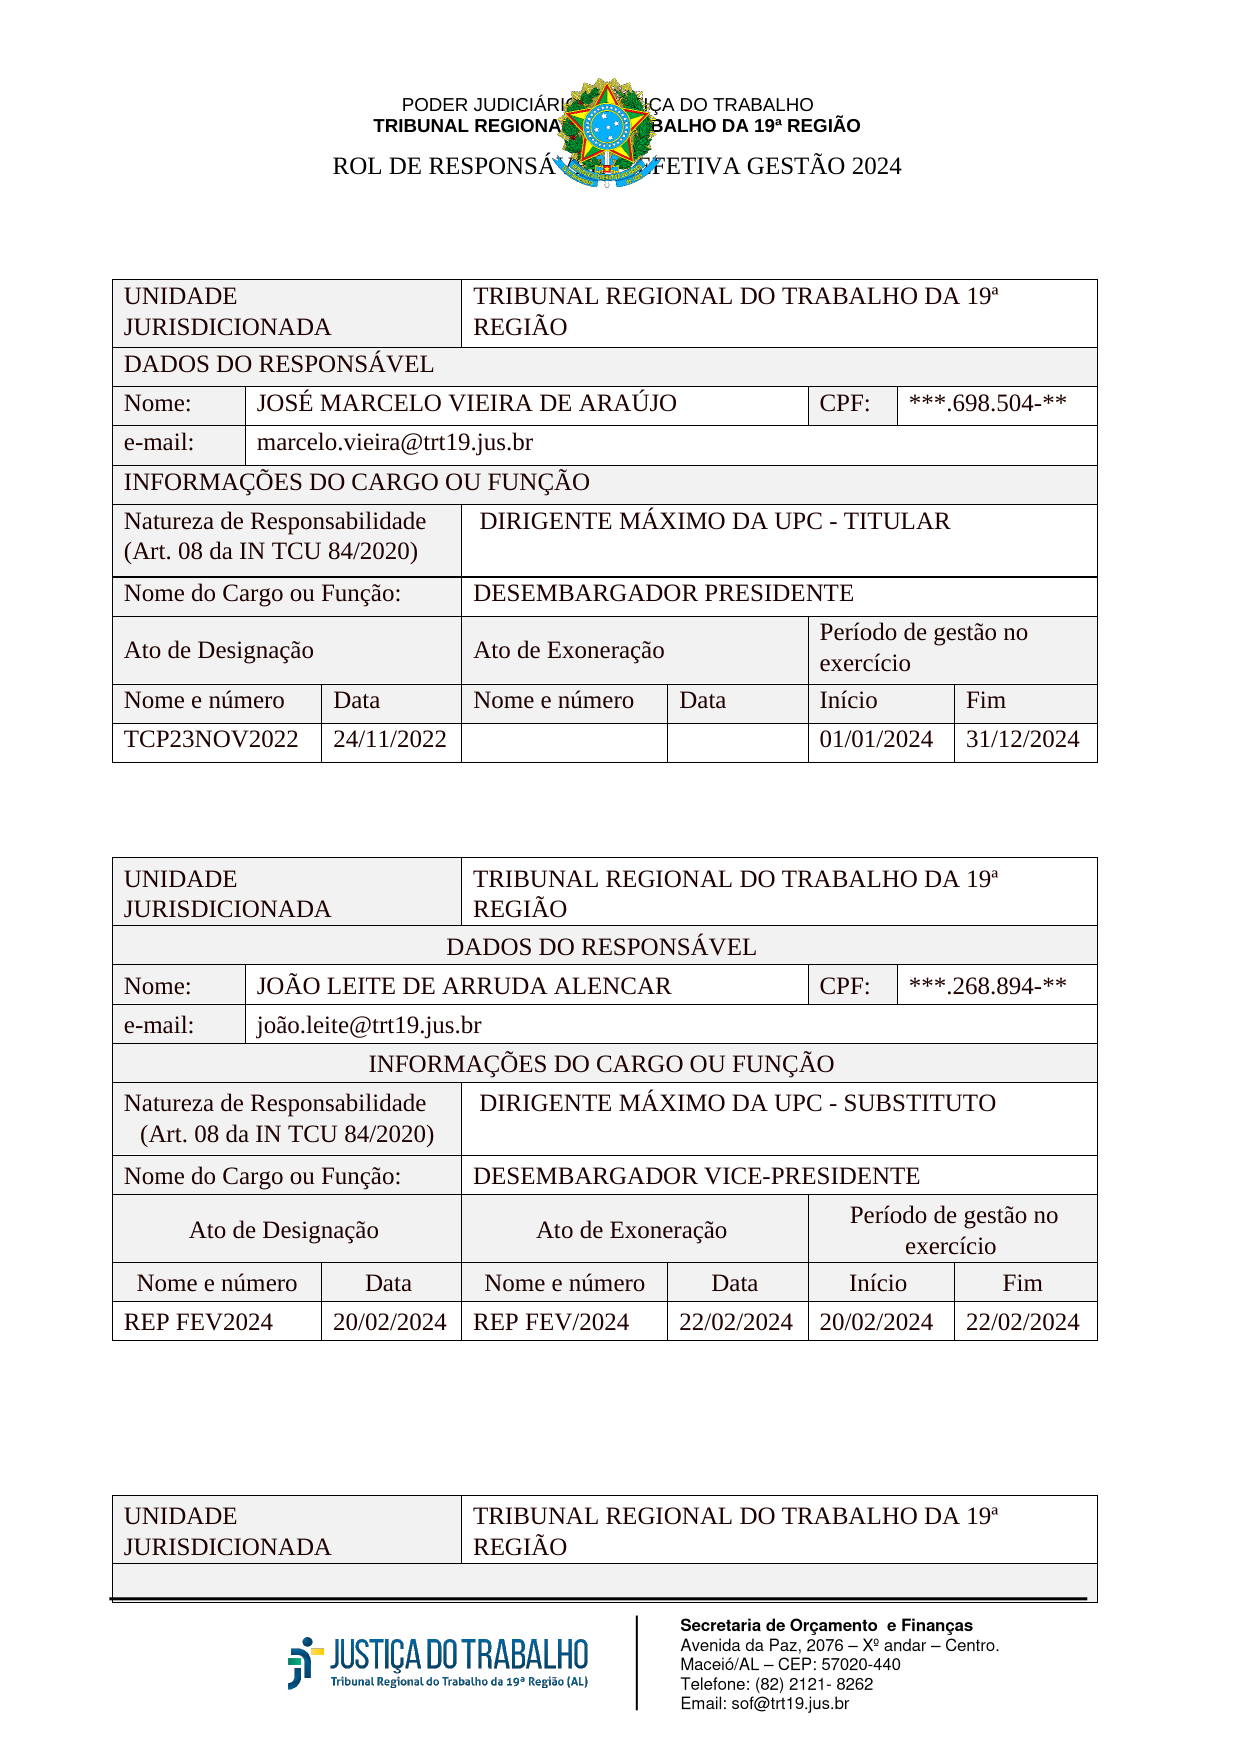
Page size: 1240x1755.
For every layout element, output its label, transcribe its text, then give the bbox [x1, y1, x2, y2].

table_cell Nome e número [113, 1263, 321, 1301]
table_cell Nome e número [462, 1263, 667, 1301]
table_cell DIRIGENTE MÁXIMO DA UPC - TITULAR [462, 505, 1097, 576]
table_header UNIDADE JURISDICIONADA [113, 858, 461, 925]
table_cell Ato de Designação [113, 617, 461, 683]
table_cell DADOS DO RESPONSÁVEL [113, 348, 1097, 386]
table_cell Natureza de Responsabilidade (Art. 08 da IN TCU 84/2020) [113, 1083, 461, 1154]
table_cell CPF: [809, 387, 897, 425]
table_cell Nome do Cargo ou Função: [113, 578, 461, 616]
table_header UNIDADE JURISDICIONADA [113, 1496, 461, 1563]
table_cell REP FEV/2024 [462, 1302, 667, 1340]
table_cell joão.leite@trt19.jus.br [246, 1005, 1097, 1043]
table_cell Fim [955, 1263, 1097, 1301]
table_cell Data [668, 1263, 808, 1301]
table_cell Início [809, 685, 954, 723]
table_cell 24/11/2022 [322, 724, 461, 762]
table_header UNIDADE JURISDICIONADA [113, 280, 461, 347]
table_cell DADOS DO RESPONSÁVEL [113, 926, 1097, 964]
table_cell DIRIGENTE MÁXIMO DA UPC - SUBSTITUTO [462, 1083, 1097, 1154]
table_cell CPF: [809, 965, 897, 1003]
table_cell Data [668, 685, 808, 723]
table_cell Fim [955, 685, 1097, 723]
table_cell Período de gestão no exercício [809, 1195, 1097, 1262]
table_cell Nome e número [113, 685, 321, 723]
table_cell e-mail: [113, 426, 245, 465]
table_cell Nome: [113, 965, 245, 1003]
table_cell Data [322, 685, 461, 723]
table_cell ***.268.894-** [898, 965, 1097, 1003]
table_cell REP FEV2024 [113, 1302, 321, 1340]
table_cell 22/02/2024 [955, 1302, 1097, 1340]
table_cell e-mail: [113, 1005, 245, 1043]
table_cell Data [322, 1263, 461, 1301]
table_cell 20/02/2024 [809, 1302, 954, 1340]
table_header TRIBUNAL REGIONAL DO TRABALHO DA 19ª REGIÃO [462, 858, 1097, 925]
table_cell 01/01/2024 [809, 724, 954, 762]
table_cell 20/02/2024 [322, 1302, 461, 1340]
table_cell [462, 724, 667, 762]
table_cell Ato de Designação [113, 1195, 461, 1262]
table_cell Nome do Cargo ou Função: [113, 1156, 461, 1194]
table_cell Início [809, 1263, 954, 1301]
table_cell INFORMAÇÕES DO CARGO OU FUNÇÃO [113, 466, 1097, 504]
table_cell Ato de Exoneração [462, 617, 808, 683]
table_cell ***.698.504-** [898, 387, 1097, 425]
table_cell Ato de Exoneração [462, 1195, 808, 1262]
table_cell [668, 724, 808, 762]
table_cell Nome e número [462, 685, 667, 723]
table_cell JOÃO LEITE DE ARRUDA ALENCAR [246, 965, 808, 1003]
table_cell TCP23NOV2022 [113, 724, 321, 762]
table_cell DESEMBARGADOR VICE-PRESIDENTE [462, 1156, 1097, 1194]
table_cell Nome: [113, 387, 245, 425]
table_cell INFORMAÇÕES DO CARGO OU FUNÇÃO [113, 1044, 1097, 1082]
table_cell Natureza de Responsabilidade (Art. 08 da IN TCU 84/2020) [113, 505, 461, 576]
table_cell 22/02/2024 [668, 1302, 808, 1340]
table_header TRIBUNAL REGIONAL DO TRABALHO DA 19ª REGIÃO [462, 280, 1097, 347]
table_cell Período de gestão no exercício [809, 617, 1097, 683]
table_cell marcelo.vieira@trt19.jus.br [246, 426, 1097, 465]
table_cell DESEMBARGADOR PRESIDENTE [462, 578, 1097, 616]
table_cell JOSÉ MARCELO VIEIRA DE ARAÚJO [246, 387, 808, 425]
table_cell 31/12/2024 [955, 724, 1097, 762]
table_header TRIBUNAL REGIONAL DO TRABALHO DA 19ª REGIÃO [462, 1496, 1097, 1563]
table_cell [113, 1564, 1097, 1602]
